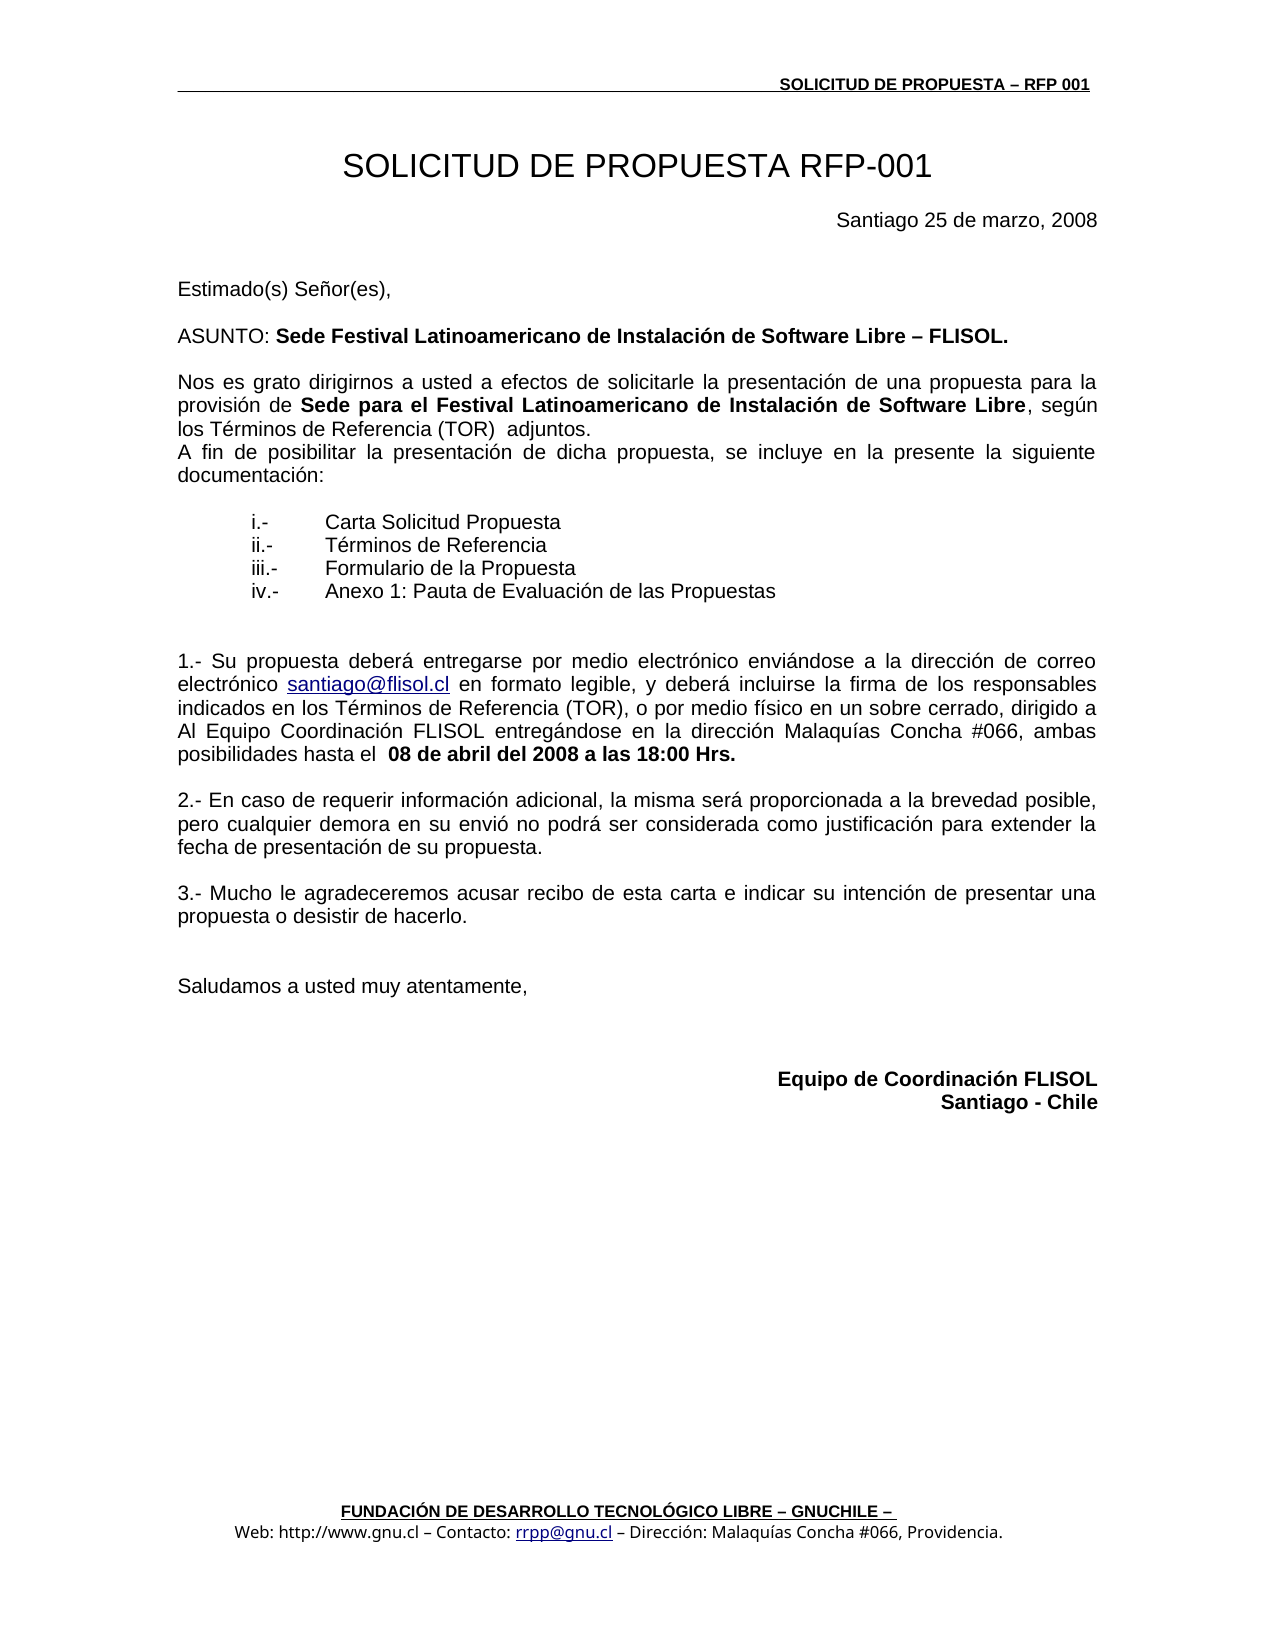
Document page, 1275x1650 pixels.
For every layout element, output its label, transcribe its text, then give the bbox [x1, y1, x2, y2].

text Nos es grato dirigirnos a usted a efectos de solicitarle la presentación de una propuesta para la provisión de Sede para el Festival Latinoamericano de Instalación de Software Libre, según los Términos de Referencia (TOR) adjuntos. [177, 371, 1098, 441]
text Santiago - Chile [177, 1091, 1098, 1114]
text ASUNTO: Sede Festival Latinoamericano de Instalación de Software Libre – FLISOL. [177, 324, 1098, 348]
text ii.- Términos de Referencia [251, 533, 1098, 557]
text iv.- Anexo 1: Pauta de Evaluación de las Propuestas [251, 580, 1098, 603]
text 1.- Su propuesta deberá entregarse por medio electrónico enviándose a la dirección de correo electrónico santiago@flisol.cl en formato legible, y deberá incluirse la firma de los responsables indicados en los Términos de Referencia (TOR), o por medio físico en un sobre cerrado, dirigido a Al Equipo Coordinación FLISOL entregándose en la dirección Malaquías Concha #066, ambas posibilidades hasta el 08 de abril del 2008 a las 18:00 Hrs. [177, 649, 1098, 766]
text SOLICITUD DE PROPUESTA RFP-001 [177, 148, 1098, 185]
text 2.- En caso de requerir información adicional, la misma será proporcionada a la brevedad posible, pero cualquier demora en su envió no podrá ser considerada como justificación para extender la fecha de presentación de su propuesta. [177, 789, 1098, 859]
text A fin de posibilitar la presentación de dicha propuesta, se incluye en la presente la siguiente documentación: [177, 441, 1098, 487]
text Santiago 25 de marzo, 2008 [177, 208, 1098, 231]
text iii.- Formulario de la Propuesta [251, 557, 1098, 580]
text Estimado(s) Señor(es), [177, 278, 1098, 301]
text Saludamos a usted muy atentamente, [177, 975, 1098, 998]
text i.- Carta Solicitud Propuesta [251, 510, 1098, 533]
text Equipo de Coordinación FLISOL [177, 1068, 1098, 1091]
text 3.- Mucho le agradeceremos acusar recibo de esta carta e indicar su intención de presentar una propuesta o desistir de hacerlo. [177, 882, 1098, 928]
